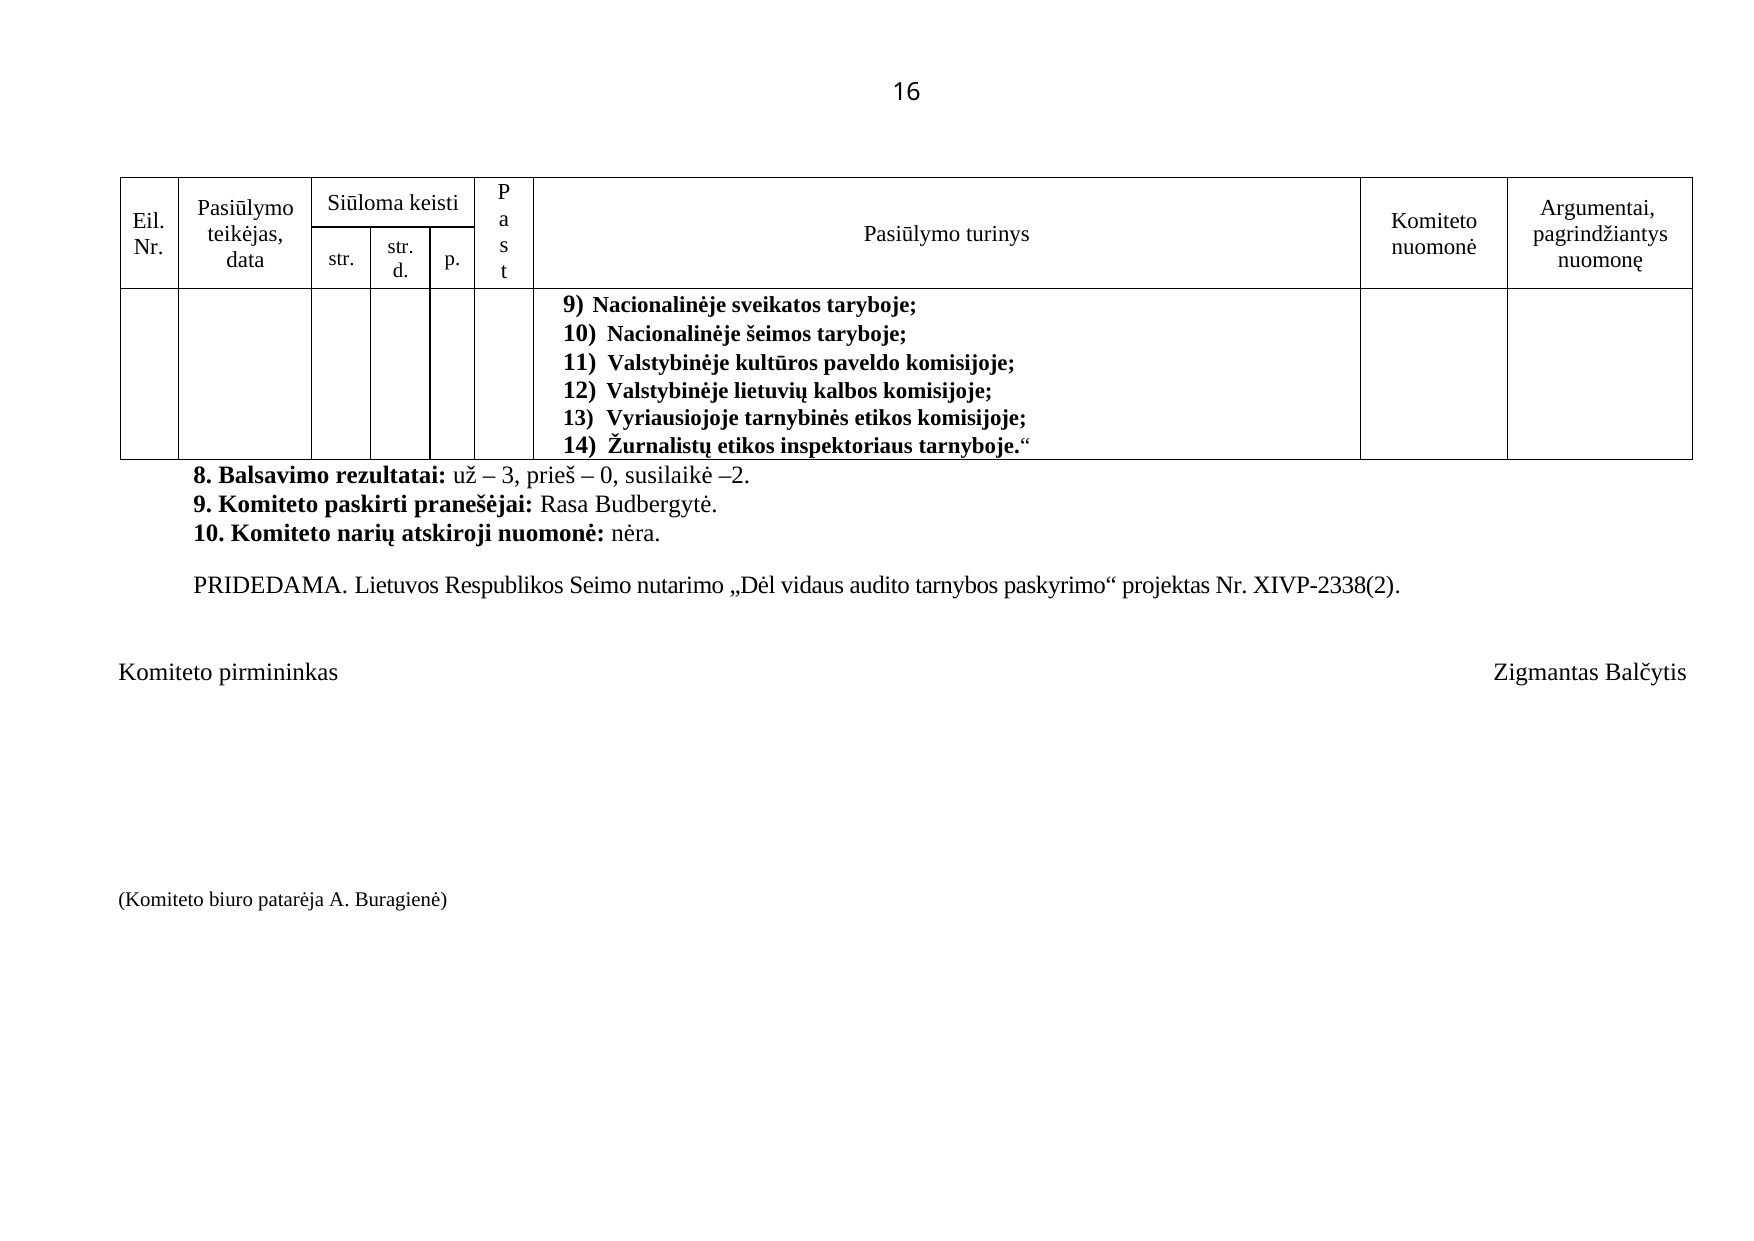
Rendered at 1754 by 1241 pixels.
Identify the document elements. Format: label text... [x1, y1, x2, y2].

table_cell [312, 289, 370, 459]
table_header Siūloma keisti [312, 178, 474, 226]
table_cell [371, 289, 429, 459]
table_cell str. d. [371, 228, 429, 288]
table_cell p. [431, 228, 474, 288]
table_header Pastabos [475, 178, 533, 288]
table_header Komiteto nuomonė [1361, 178, 1507, 288]
table_cell [121, 289, 178, 459]
table_cell [1361, 289, 1507, 459]
table_header Pasiūlymo teikėjas, data [179, 178, 311, 288]
table_cell str. [312, 228, 370, 288]
text (Komiteto biuro patarėja A. Buragienė) [118, 887, 1695, 911]
table_cell [179, 289, 311, 459]
text 9. Komiteto paskirti pranešėjai: Rasa Budbergytė. [118, 489, 1695, 518]
text Komiteto pirmininkas Zigmantas Balčytis [118, 657, 1695, 686]
table_cell [1508, 289, 1692, 459]
text 8. Balsavimo rezultatai: už – 3, prieš – 0, susilaikė –2. [118, 460, 1695, 489]
table_header Eil. Nr. [121, 178, 178, 288]
table_header Argumentai, pagrindžiantys nuomonę [1508, 178, 1692, 288]
table_cell [431, 289, 474, 459]
table_cell [475, 289, 533, 459]
table_header Pasiūlymo turinys [534, 178, 1360, 288]
text PRIDEDAMA. Lietuvos Respublikos Seimo nutarimo „Dėl vidaus audito tarnybos paskyrimo“ projektas Nr. XIVP-2338(2). [118, 571, 1695, 599]
table_cell Argumentai: Siekiant aiškiai apibrėžti, kuriose Seimui atskaitingose institucijose vidaus auditus pavedama atlikti Seimo kanceliarijos Vidaus audito skyriui, ir pritariant Seimo kanceliarijos Teisės departamento 1 pastabai, tikslinga Seimo nutarimo projekte nustatyti tokių institucijų sąrašą. Atsižvelgiant į Žmogaus teisių komiteto, Seimo kontrolierių įstaigos, Lygių galimybių kontrolieriaus tarnybos, Vaiko teisių apsaugos kontrolieriaus įstaigos pateiktus argumentus, kad dėl šių institucijų atliekamų funkcijų turi būti užtikrintas jų nepriklausomumas, šios institucijos į minėtą sąrašą netrauktinos. Atsižvelgiant į tai, kas išdėstyta, ir siekiant teisinio aiškumo, siūlytina Seimo nutarimo projekto 1 straipsnį patikslinti, jame įtvirtinant Seimui atskaitingų institucijų, kurių vidaus auditas pavedamas atlikti Seimo kanceliarijos Vidaus audito skyriui, sąrašą. Pasiūlymas: Pakeisti Seimo nutarimo projekto 1 straipsnį ir jį išdėstyti taip: „1 straipsnis. „Paskirti Lietuvos Respublikos Seimo kanceliarijos Vidaus audito skyrių atlikti vidaus auditą šiose Seimui atskaitingose institucijose, kuriose vidaus audito tarnyba nėra įsteigta.: Akademinės etikos ir procedūrų kontrolieriaus tarnyboje; Etninės kultūros globos taryboje; Lietuvos gyventojų genocido ir rezistencijos tyrimo centre; Lietuvos mokslų akademijoje; Lietuvos radijo ir televizijos komisijoje; Lietuvos Respublikos konkurencijos taryboje; Lietuvos Respublikos vyriausiojoje rinkimų komisijoje; Lietuvos švietimo taryboje; Nacionalinėje sveikatos taryboje; Nacionalinėje šeimos taryboje; Valstybinėje kultūros paveldo komisijoje; Valstybinėje lietuvių kalbos komisijoje; Vyriausiojoje tarnybinės etikos komisijoje; Žurnalistų etikos inspektoriaus tarnyboje.“ [534, 289, 1360, 459]
text 10. Komiteto narių atskiroji nuomonė: nėra. [118, 518, 1695, 546]
